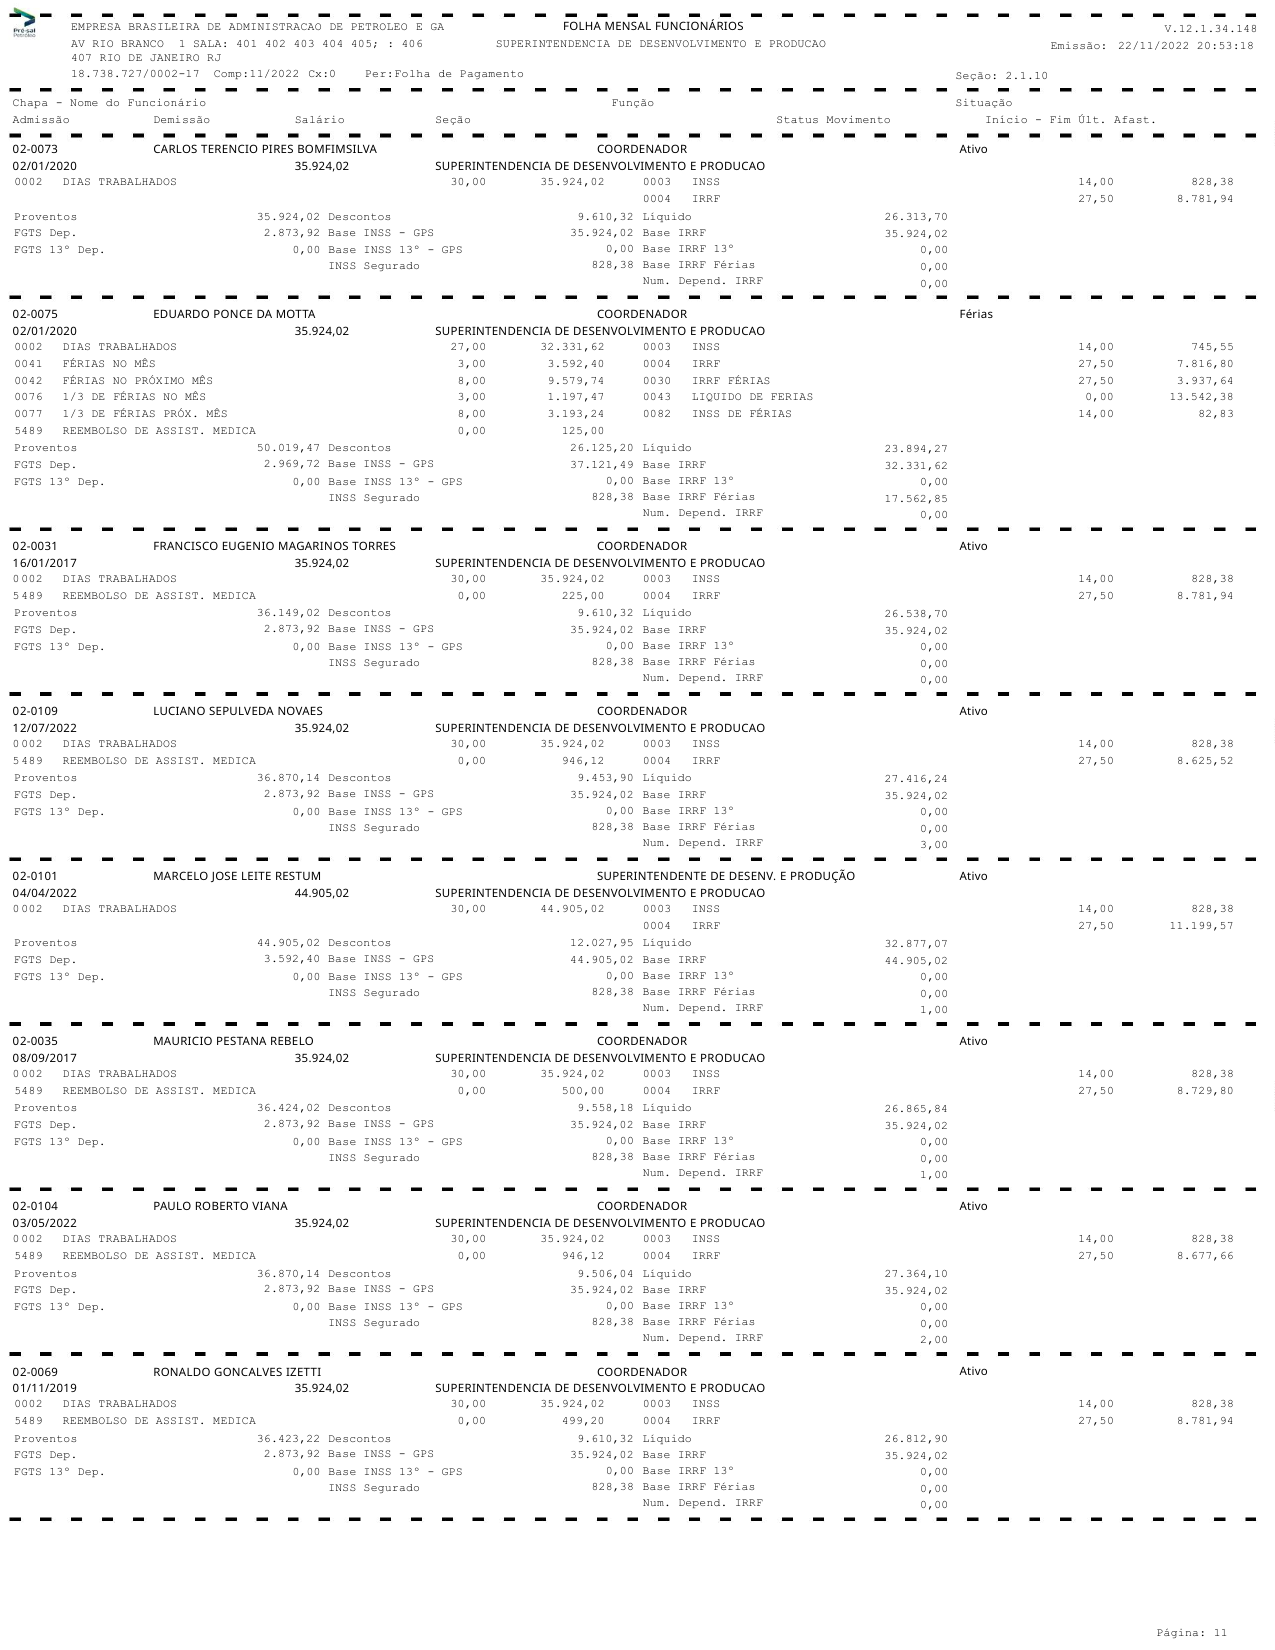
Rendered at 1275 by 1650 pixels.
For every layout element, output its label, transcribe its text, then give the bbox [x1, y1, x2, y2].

text INSS [692, 175, 738, 188]
text INSS Segurado [328, 258, 488, 272]
text 14,00 [1078, 1397, 1131, 1410]
text DIAS TRABALHADOS [62, 572, 282, 585]
text 0,00 Base IRRF 13º [606, 969, 789, 982]
text 4 [71, 50, 78, 64]
text 35.924,02 [884, 1118, 966, 1132]
text 1/11/2019 [20, 1382, 102, 1395]
text 828,38 Base IRRF Férias [591, 984, 789, 998]
text 0 [12, 308, 20, 322]
text 2.873,92 Base INSS - GPS [264, 226, 460, 239]
text 0,00 [920, 970, 966, 983]
text 9.558,18 Líquido [577, 1101, 710, 1114]
text Ativo [959, 143, 1012, 157]
text 489 [21, 423, 60, 437]
text INSS [692, 1397, 738, 1410]
text 0004 [643, 1083, 688, 1097]
text Admissão Demissão [12, 113, 236, 126]
text 946,12 [562, 753, 622, 767]
text 36.424,02 Descontos [257, 1101, 460, 1114]
text LIQUIDO DE FERIAS [692, 390, 832, 403]
text REEMBOLSO DE ASSIST. MEDICA [62, 753, 282, 767]
text 0 [14, 407, 21, 420]
text 0 [14, 390, 21, 403]
text 0 [12, 1200, 20, 1213]
text 35.924,02 [540, 1067, 622, 1080]
text 1 [12, 722, 20, 735]
text 828,38 Base IRRF Férias [591, 1150, 789, 1163]
text 44.905,02 Base IRRF [570, 953, 789, 966]
text 0,00 [920, 1498, 966, 1512]
text 2.873,92 Base INSS - GPS [264, 622, 460, 636]
text SUPERINTENDENCIA DE DESENVOLVIMENTO E PRODUCAO [435, 1382, 791, 1395]
text 0 [14, 175, 21, 188]
text IRRF FÉRIAS [692, 373, 832, 387]
text 27,50 [1078, 373, 1131, 387]
text 828,38 Base IRRF Férias [591, 1315, 789, 1328]
text 27,50 [1078, 1248, 1131, 1262]
text 0 [12, 705, 20, 718]
text IRRF [692, 1083, 738, 1097]
text 2.873,92 Base INSS - GPS [264, 1447, 460, 1461]
text 9.610,32 Líquido [577, 1431, 710, 1445]
text V.12.1.34.148 [1164, 22, 1275, 35]
text 23.894,27 [884, 442, 966, 455]
text 3,00 [920, 838, 966, 852]
text Num. Depend. IRRF [643, 506, 789, 519]
text 0 [12, 572, 21, 585]
text Proventos [14, 936, 95, 949]
text 9.453,90 Líquido [577, 771, 710, 784]
text SUPERINTENDENCIA DE DESENVOLVIMENTO E PRODUCAO [435, 160, 791, 173]
text 0 [12, 1052, 20, 1065]
text FGTS Dep. [14, 1448, 95, 1461]
text SUPERINTENDENCIA DE DESENVOLVIMENTO E PRODUCAO [435, 1217, 791, 1230]
text 2.873,92 Base INSS - GPS [264, 787, 460, 801]
text 30,00 [450, 1232, 503, 1245]
text INSS Segurado [328, 1315, 488, 1329]
text 0003 [643, 572, 688, 585]
text 0,00 [920, 276, 966, 290]
text FGTS 13º Dep. [14, 1299, 123, 1313]
text 36.423,22 Descontos [257, 1431, 460, 1445]
text SUPERINTENDENCIA DE DESENVOLVIMENTO E PRODUCAO [435, 722, 791, 735]
text FGTS 13º Dep. [14, 639, 123, 653]
text 0,00 [457, 753, 503, 767]
text 0 [12, 1035, 20, 1048]
text Chapa - Nome do Funcionário [12, 96, 236, 109]
text 35.924,02 Base IRRF [570, 623, 789, 636]
text 27.364,10 [884, 1267, 966, 1280]
text 0003 [643, 902, 692, 915]
text 9.506,04 Líquido [577, 1266, 710, 1280]
text 2-0101 [20, 870, 80, 883]
text 27,00 [450, 340, 503, 353]
text Início - Fim Últ. Afast. [985, 113, 1182, 126]
text SUPERINTENDENTE DE DESENV. E PRODUÇÃO [597, 870, 888, 883]
text 0003 [643, 737, 688, 750]
text 0004 [643, 588, 688, 602]
text 0,00 Base IRRF 13º [606, 1464, 789, 1477]
text Per:Folha de Pagamento [364, 67, 548, 81]
text IRRF [692, 753, 738, 767]
text 225,00 [562, 588, 622, 602]
text 745,55 [1191, 340, 1251, 353]
text 35.924,02 [294, 557, 376, 570]
text 35.924,02 [294, 722, 376, 735]
text 2-0031 [20, 540, 80, 553]
text 2.969,72 Base INSS - GPS [264, 457, 460, 471]
text 0 [12, 887, 20, 900]
text 30,00 [450, 175, 503, 188]
text INSS [692, 1232, 738, 1245]
text 0,00 [920, 1317, 966, 1330]
text 5 [14, 1248, 21, 1262]
text 500,00 [562, 1083, 622, 1097]
text 0 [643, 918, 667, 932]
text 35.924,02 [540, 1397, 622, 1410]
text FÉRIAS NO PRÓXIMO MÊS [62, 373, 282, 387]
text 4/04/2022 [20, 887, 102, 900]
text FGTS 13º Dep. [14, 969, 123, 983]
text 0 [14, 1397, 21, 1410]
text 26.812,90 [884, 1432, 966, 1445]
text Proventos [14, 1431, 95, 1445]
text CARLOS TERENCIO PIRES BOMFIMSILVA [153, 143, 415, 157]
text 0,00 [920, 260, 966, 273]
text 27,50 [1078, 357, 1131, 370]
text 0,00 [457, 1248, 503, 1262]
text 12.027,95 Líquido [570, 936, 711, 949]
text DIAS TRABALHADOS [62, 737, 282, 750]
text 36.870,14 Descontos [257, 771, 460, 784]
text 041 [21, 357, 60, 370]
text 35.924,02 [540, 572, 622, 585]
text 0,00 [457, 1413, 503, 1427]
text Num. Depend. IRRF [643, 1166, 789, 1179]
text Situação [955, 96, 1066, 109]
text 30,00 [450, 737, 503, 750]
text 0 [12, 870, 20, 883]
text 9.610,32 Líquido [577, 606, 710, 619]
text DIAS TRABALHADOS [62, 1397, 195, 1410]
text 27,50 [1078, 588, 1131, 602]
text 0,00 Base INSS 13º - GPS [292, 804, 488, 818]
text 0003 [643, 1232, 688, 1245]
text Salário [294, 113, 362, 126]
text 0004 [643, 753, 688, 767]
text IRRF [692, 588, 738, 602]
text LUCIANO SEPULVEDA NOVAES [153, 705, 351, 718]
text 002 [21, 1067, 60, 1080]
text 0,00 Base INSS 13º - GPS [292, 1299, 488, 1313]
text 002 [21, 1397, 60, 1410]
text 35.924,02 Base IRRF [570, 788, 789, 801]
text 44.905,02 [884, 953, 966, 967]
text IRRF [692, 1248, 738, 1262]
text COORDENADOR [597, 143, 693, 157]
text 499,20 [562, 1413, 622, 1427]
text 0,00 [920, 673, 966, 686]
text FGTS Dep. [14, 226, 95, 239]
text 30,00 [450, 572, 503, 585]
text 07 RIO DE JANEIRO RJ [78, 50, 243, 64]
text 35.924,02 Descontos [257, 209, 413, 223]
text 35.924,02 [884, 1283, 966, 1297]
text 5 [14, 1083, 21, 1097]
text 27,50 [1078, 1413, 1131, 1427]
text 076 [21, 390, 60, 403]
text 17.562,85 [884, 491, 966, 505]
text EMPRESA BRASILEIRA DE ADMINISTRACAO DE PETROLEO E GA [71, 20, 469, 33]
text 0,00 Base IRRF 13º [606, 1134, 789, 1147]
text 0003 [643, 175, 692, 188]
text 0 [12, 1067, 21, 1080]
text 8.781,94 [1177, 1413, 1251, 1427]
text 0 [12, 1382, 20, 1395]
text 14,00 [1078, 407, 1131, 420]
text 828,38 Base IRRF Férias [591, 654, 789, 668]
text 828,38 Base IRRF Férias [591, 1480, 789, 1493]
text REEMBOLSO DE ASSIST. MEDICA [62, 1248, 282, 1262]
text 8.729,80 [1177, 1083, 1251, 1097]
text 27,50 [1078, 192, 1131, 205]
text INSS [692, 1067, 738, 1080]
text Seção: 2.1.10 [955, 68, 1066, 82]
text MARCELO JOSE LEITE RESTUM [153, 870, 358, 883]
text 8.677,66 [1177, 1248, 1251, 1262]
text COORDENADOR [597, 540, 693, 553]
text 1,00 [920, 1168, 966, 1182]
text EDUARDO PONCE DA MOTTA [153, 308, 335, 322]
text 489 [21, 1248, 60, 1262]
text 82,83 [1198, 407, 1251, 420]
text Função [611, 96, 672, 109]
text IRRF [692, 357, 738, 370]
text 0,00 Base INSS 13º - GPS [292, 1134, 488, 1148]
text 2/07/2022 [20, 722, 102, 735]
text 44.905,02 [540, 902, 622, 915]
text MAURICIO PESTANA REBELO [153, 1035, 343, 1048]
text 0,00 [920, 1465, 966, 1478]
text 13.542,38 [1169, 390, 1251, 403]
text 8.781,94 [1177, 192, 1251, 205]
text 828,38 Base IRRF Férias [591, 489, 789, 503]
text 2-0075 [20, 308, 80, 322]
text 0,00 Base IRRF 13º [606, 639, 789, 652]
text PAULO ROBERTO VIANA [153, 1200, 310, 1213]
text 2/01/2020 [20, 325, 102, 338]
text 0,00 Base INSS 13º - GPS [292, 639, 488, 653]
text Ativo [959, 705, 1012, 718]
text 0,00 [920, 1300, 966, 1313]
text 0,00 Base IRRF 13º [606, 804, 789, 817]
text 26.865,84 [884, 1102, 966, 1115]
text 14,00 [1078, 737, 1131, 750]
text Proventos [14, 1266, 95, 1280]
text 004 [667, 918, 692, 932]
text FOLHA MENSAL FUNCIONÁRIOS [563, 20, 767, 33]
text 0,00 [920, 1482, 966, 1495]
text 077 [21, 407, 60, 420]
text 828,38 [1191, 1397, 1251, 1410]
text COORDENADOR [597, 1365, 693, 1379]
text COORDENADOR [597, 1200, 693, 1213]
text INSS Segurado [328, 985, 488, 999]
text 35.924,02 [294, 1052, 376, 1065]
text 14,00 [1078, 1232, 1131, 1245]
text 002 [21, 175, 60, 188]
text Ativo [959, 1365, 1012, 1378]
text 0 [12, 160, 20, 173]
text IRRF [692, 192, 738, 205]
text 32.331,62 [540, 340, 622, 353]
text 0,00 [920, 1152, 966, 1165]
text Proventos [14, 209, 95, 223]
text DIAS TRABALHADOS [62, 1067, 195, 1080]
text 30,00 [450, 902, 503, 915]
text IRRF [692, 918, 738, 932]
text 0003 [643, 340, 688, 353]
text INSS [692, 572, 738, 585]
text 0,00 [920, 508, 966, 521]
text INSS [692, 737, 738, 750]
text 002 [21, 340, 60, 353]
text 0030 [643, 373, 688, 387]
text 0,00 [1085, 390, 1131, 403]
text 0 [14, 373, 21, 387]
text Proventos [14, 606, 95, 619]
text 1,00 [920, 1003, 966, 1017]
text 22/11/2022 20:53:18 [1118, 38, 1275, 52]
text FGTS 13º Dep. [14, 804, 123, 818]
text 0,00 Base IRRF 13º [606, 1299, 789, 1312]
text INSS Segurado [328, 655, 488, 669]
text 26.538,70 [884, 607, 966, 620]
text 0 [12, 325, 20, 338]
text 35.924,02 [540, 737, 622, 750]
text 26.125,20 Líquido [570, 441, 711, 454]
text SUPERINTENDENCIA DE DESENVOLVIMENTO E PRODUCAO [435, 1052, 791, 1065]
text 8/09/2017 [20, 1052, 102, 1065]
text REEMBOLSO DE ASSIST. MEDICA [62, 423, 282, 437]
text 35.924,02 [540, 1232, 622, 1245]
text Ativo [959, 540, 1012, 553]
text DIAS TRABALHADOS [62, 175, 195, 188]
text 36.149,02 Descontos [257, 606, 460, 619]
text 9.610,32 Líquido [577, 209, 710, 223]
text Num. Depend. IRRF [643, 1001, 789, 1014]
text 44.905,02 Descontos [257, 936, 460, 949]
text FGTS 13º Dep. [14, 1464, 123, 1478]
text 042 [21, 373, 60, 387]
text FÉRIAS NO MÊS [62, 357, 173, 370]
text 2-0073 [20, 143, 80, 157]
text 3,00 [457, 357, 503, 370]
text 0003 [643, 1397, 688, 1410]
text FGTS Dep. [14, 1118, 95, 1131]
text 27.416,24 [884, 772, 966, 785]
text Proventos [14, 1101, 95, 1114]
text 0,00 [920, 640, 966, 653]
text Férias [959, 308, 1020, 322]
text 2-0109 [20, 705, 80, 718]
text 0 [12, 1365, 20, 1379]
text 828,38 [1191, 737, 1251, 750]
text 002 [21, 572, 60, 585]
text 0,00 [920, 987, 966, 1000]
text Página: 11 [1156, 1626, 1244, 1639]
text 14,00 [1078, 1067, 1131, 1080]
text 3.193,24 [547, 407, 622, 420]
text 0,00 Base INSS 13º - GPS [292, 242, 488, 256]
text Status Movimento [776, 113, 908, 126]
text INSS Segurado [328, 820, 488, 834]
text Seção [435, 113, 488, 126]
text DIAS TRABALHADOS [62, 1232, 195, 1245]
text 8,00 [457, 373, 503, 387]
text 0004 [643, 1248, 688, 1262]
text 0,00 [457, 1083, 503, 1097]
text 35.924,02 [294, 1217, 376, 1230]
text 2-0069 [20, 1365, 80, 1379]
text 37.121,49 Base IRRF [570, 458, 789, 471]
text 0,00 Base IRRF 13º [606, 474, 789, 487]
text 828,38 [1191, 175, 1251, 188]
text 946,12 [562, 1248, 622, 1262]
text FGTS 13º Dep. [14, 474, 123, 488]
text DIAS TRABALHADOS [62, 340, 195, 353]
text 50.019,47 Descontos [257, 441, 460, 454]
text 0,00 [920, 475, 966, 488]
text 14,00 [1078, 175, 1131, 188]
text SUPERINTENDENCIA DE DESENVOLVIMENTO E PRODUCAO [435, 325, 791, 338]
text 0,00 [920, 805, 966, 818]
text 30,00 [450, 1067, 503, 1080]
text 3,00 [457, 390, 503, 403]
text INSS Segurado [328, 1150, 488, 1164]
text 32.331,62 [884, 458, 966, 472]
text 0,00 Base IRRF 13º [606, 242, 789, 255]
text FRANCISCO EUGENIO MAGARINOS TORRES [153, 540, 422, 553]
text 14,00 [1078, 572, 1131, 585]
text 26.313,70 [884, 210, 966, 223]
text 27,50 [1078, 918, 1131, 932]
text 35.924,02 [884, 1448, 966, 1462]
text REEMBOLSO DE ASSIST. MEDICA [62, 588, 282, 602]
text COORDENADOR [597, 1035, 693, 1048]
text 0003 [643, 1067, 688, 1080]
text Emissão: [1050, 38, 1118, 52]
text 002 [21, 737, 60, 750]
text 828,38 [1191, 1232, 1251, 1245]
text INSS DE FÉRIAS [692, 407, 832, 420]
text 5 [12, 753, 21, 767]
text RONALDO GONCALVES IZETTI [153, 1365, 351, 1379]
text FGTS 13º Dep. [14, 1134, 123, 1148]
text 7.816,80 [1177, 357, 1251, 370]
text 002 [21, 902, 60, 915]
text 0 [643, 192, 667, 205]
text 5 [14, 423, 21, 437]
text 35.924,02 Base IRRF [570, 226, 789, 239]
text INSS Segurado [328, 490, 488, 504]
text 125,00 [562, 423, 622, 437]
text 0,00 [920, 821, 966, 835]
text 0 [12, 540, 20, 553]
text 489 [21, 1083, 60, 1097]
text 0,00 Base INSS 13º - GPS [292, 474, 488, 488]
text 35.924,02 Base IRRF [570, 1283, 789, 1296]
text FGTS Dep. [14, 953, 95, 966]
text FGTS Dep. [14, 788, 95, 801]
text 35.924,02 [294, 160, 415, 173]
text Ativo [959, 1200, 1012, 1213]
text 32.877,07 [884, 937, 966, 950]
text 0,00 [457, 423, 503, 437]
text FGTS 13º Dep. [14, 242, 123, 256]
text Ativo [959, 870, 1012, 883]
text AV RIO BRANCO 1 SALA: 401 402 403 404 405; : 406 [71, 37, 469, 50]
text 004 [667, 192, 692, 205]
text INSS [692, 902, 738, 915]
text REEMBOLSO DE ASSIST. MEDICA [62, 1083, 282, 1097]
text 5 [14, 1413, 21, 1427]
text 0 [14, 357, 21, 370]
text 30,00 [450, 1397, 503, 1410]
text 0 [12, 143, 20, 157]
text 35.924,02 [540, 175, 622, 188]
text 002 [21, 1232, 60, 1245]
text 489 [21, 1413, 60, 1427]
text FGTS Dep. [14, 1283, 95, 1296]
text 3/05/2022 [20, 1217, 102, 1230]
text 0,00 [920, 656, 966, 670]
text 3.592,40 Base INSS - GPS [264, 952, 460, 966]
text 828,38 [1191, 902, 1251, 915]
text 8.738.727/0002-17 Comp:11/2022 Cx:0 [78, 67, 361, 81]
text 35.924,02 [884, 623, 966, 637]
text 8,00 [457, 407, 503, 420]
text 0082 [643, 407, 688, 420]
picture [0, 0, 1275, 1650]
text 1/3 DE FÉRIAS NO MÊS [62, 390, 282, 403]
text 35.924,02 Base IRRF [570, 1448, 789, 1461]
text 0 [12, 1217, 20, 1230]
text 0,00 [920, 1135, 966, 1148]
text 0004 [643, 357, 688, 370]
text COORDENADOR [597, 308, 693, 322]
text FGTS Dep. [14, 623, 95, 636]
text SUPERINTENDENCIA DE DESENVOLVIMENTO E PRODUCAO [435, 557, 791, 570]
text 3.592,40 [547, 357, 622, 370]
text Num. Depend. IRRF [643, 274, 789, 287]
text 828,38 [1191, 1067, 1251, 1080]
text 489 [21, 588, 60, 602]
text REEMBOLSO DE ASSIST. MEDICA [62, 1413, 282, 1427]
text Num. Depend. IRRF [643, 1331, 789, 1344]
text 3.937,64 [1177, 373, 1251, 387]
text 8.625,52 [1177, 753, 1251, 767]
text 2/01/2020 [20, 160, 102, 173]
text IRRF [692, 1413, 738, 1427]
text 8.781,94 [1177, 588, 1251, 602]
text 36.870,14 Descontos [257, 1266, 460, 1280]
text 9.579,74 [547, 373, 622, 387]
text 0,00 [457, 588, 503, 602]
text 27,50 [1078, 1083, 1131, 1097]
text 35.924,02 [294, 1382, 376, 1395]
text 5 [12, 588, 21, 602]
text 828,38 Base IRRF Férias [591, 258, 789, 271]
text COORDENADOR [597, 705, 693, 718]
text 2-0104 [20, 1200, 80, 1213]
text 0,00 Base INSS 13º - GPS [292, 969, 488, 983]
text SUPERINTENDENCIA DE DESENVOLVIMENTO E PRODUCAO [496, 37, 851, 50]
text 1/3 DE FÉRIAS PRÓX. MÊS [62, 407, 282, 420]
text Ativo [959, 1035, 1012, 1048]
text 35.924,02 Base IRRF [570, 1118, 789, 1131]
text 2,00 [920, 1333, 966, 1347]
text 44.905,02 [294, 887, 376, 900]
text 0043 [643, 390, 688, 403]
text Proventos [14, 441, 95, 454]
text 0,00 Base INSS 13º - GPS [292, 1464, 488, 1478]
text 489 [21, 753, 60, 767]
text 2.873,92 Base INSS - GPS [264, 1282, 460, 1296]
text Proventos [14, 771, 95, 784]
text 2.873,92 Base INSS - GPS [264, 1117, 460, 1131]
text 0 [12, 737, 21, 750]
text 11.199,57 [1169, 918, 1251, 932]
text 0,00 [920, 243, 966, 256]
text INSS [692, 340, 738, 353]
text 35.924,02 [884, 788, 966, 802]
text INSS Segurado [328, 1480, 488, 1494]
text Num. Depend. IRRF [643, 1496, 789, 1509]
text 0 [14, 340, 21, 353]
text 1 [71, 67, 78, 81]
text 0 [12, 902, 21, 915]
text SUPERINTENDENCIA DE DESENVOLVIMENTO E PRODUCAO [435, 887, 791, 900]
text 14,00 [1078, 340, 1131, 353]
text 0004 [643, 1413, 688, 1427]
text 0 [12, 1232, 21, 1245]
text 1.197,47 [547, 390, 622, 403]
text 828,38 Base IRRF Férias [591, 819, 789, 833]
text 35.924,02 [884, 226, 966, 240]
text 14,00 [1078, 902, 1131, 915]
text 35.924,02 [294, 325, 376, 338]
text Num. Depend. IRRF [643, 836, 789, 849]
text 828,38 [1191, 572, 1251, 585]
text Num. Depend. IRRF [643, 671, 789, 684]
text 27,50 [1078, 753, 1131, 767]
text 6/01/2017 [20, 557, 102, 570]
text DIAS TRABALHADOS [62, 902, 195, 915]
text FGTS Dep. [14, 458, 95, 471]
text 2-0035 [20, 1035, 80, 1048]
text 1 [12, 557, 20, 570]
